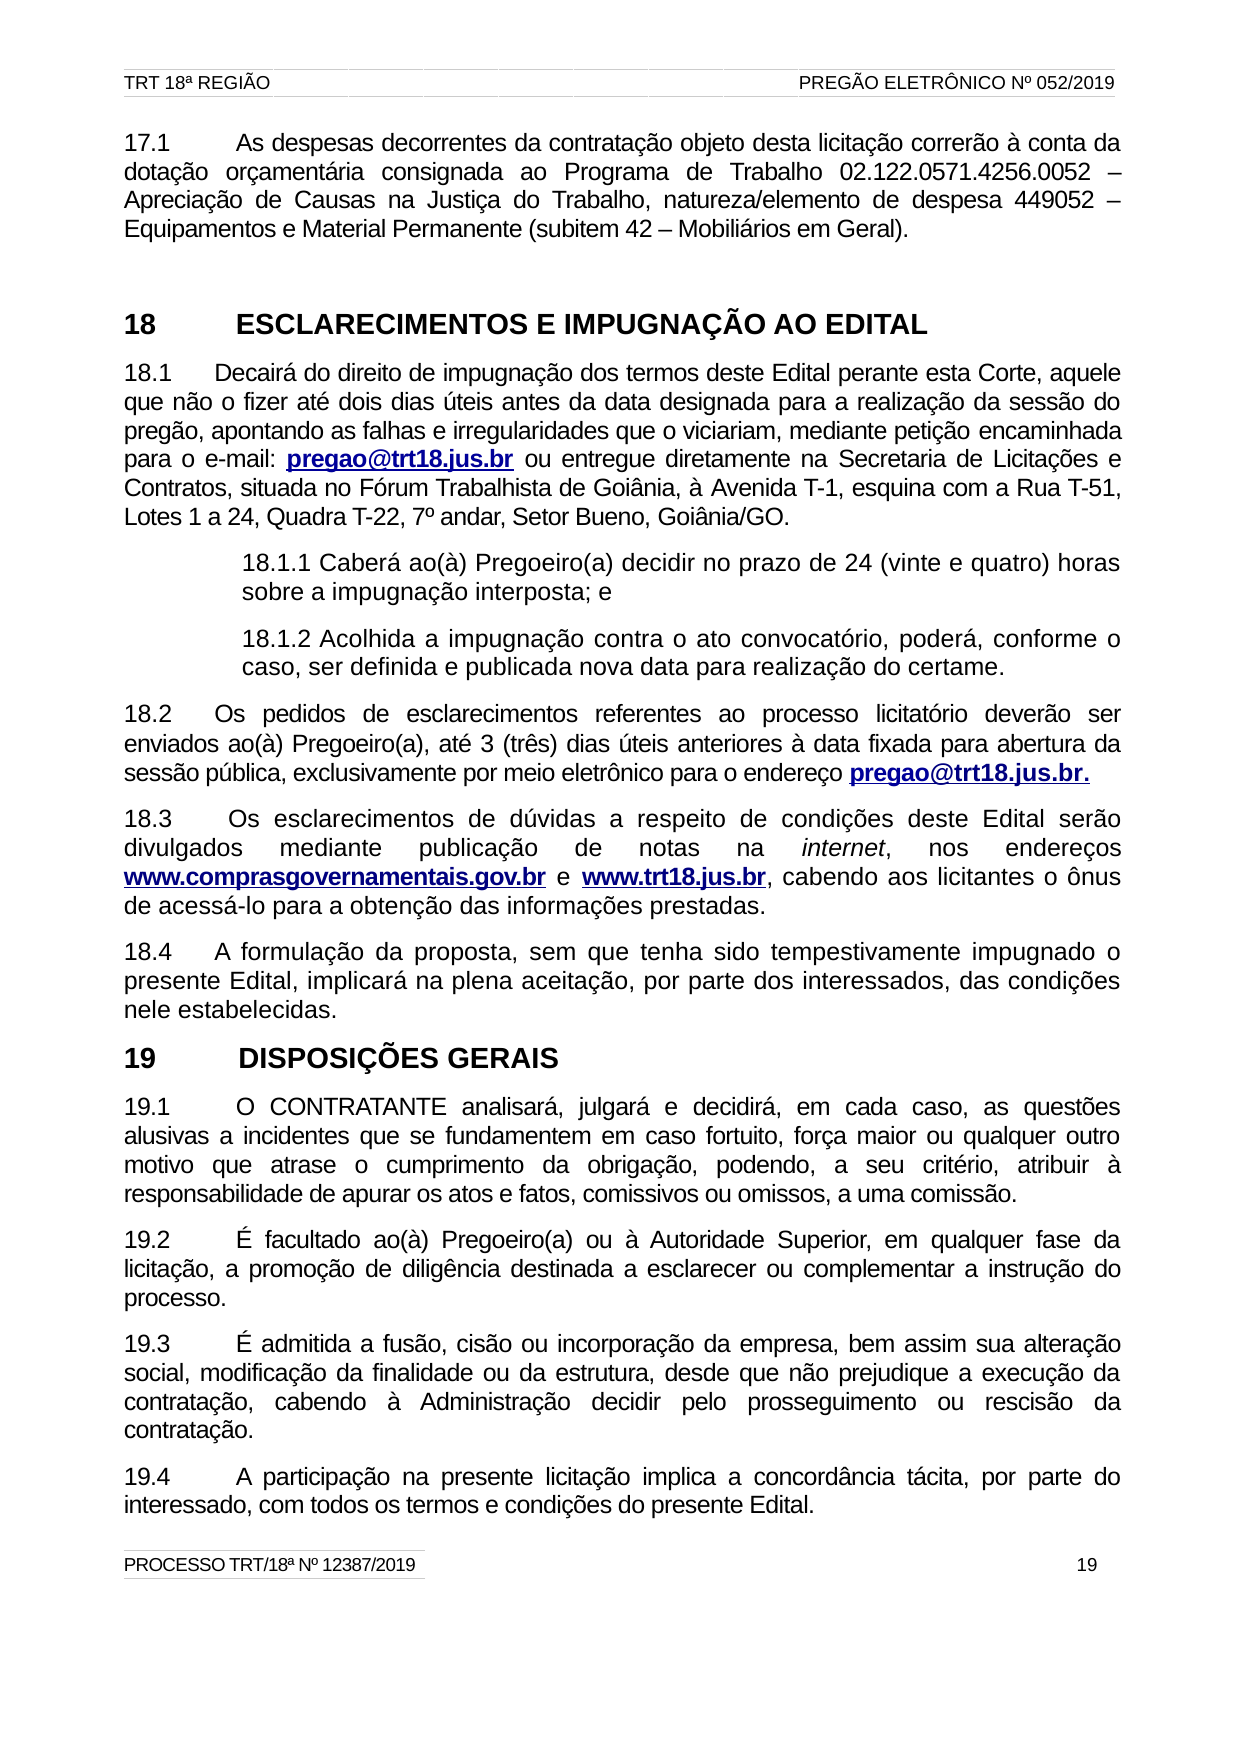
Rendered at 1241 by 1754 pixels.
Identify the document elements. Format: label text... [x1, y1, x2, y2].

text 19.1 O CONTRATANTE analisará, julgará e decidirá, em cada caso, as questões alusivas a incidentes que se fundamentem em caso fortuito, força maior ou qualquer outro motivo que atrase o cumprimento da obrigação, podendo, a seu critério, atribuir à responsabilidade de apurar os atos e fatos, comissivos ou omissos, a uma comissão. [123, 1092, 1122, 1207]
text 18.3 Os esclarecimentos de dúvidas a respeito de condições deste Edital serão divulgados mediante publicação de notas na internet, nos endereços www.comprasgovernamentais.gov.br e www.trt18.jus.br, cabendo aos licitantes o ônus de acessá-lo para a obtenção das informações prestadas. [123, 804, 1122, 919]
text 19.3 É admitida a fusão, cisão ou incorporação da empresa, bem assim sua alteração social, modificação da finalidade ou da estrutura, desde que não prejudique a execução da contratação, cabendo à Administração decidir pelo prosseguimento ou rescisão da contratação. [123, 1329, 1122, 1444]
text 17.1 As despesas decorrentes da contratação objeto desta licitação correrão à conta da dotação orçamentária consignada ao Programa de Trabalho 02.122.0571.4256.0052 – Apreciação de Causas na Justiça do Trabalho, natureza/elemento de despesa 449052 – Equipamentos e Material Permanente (subitem 42 – Mobiliários em Geral). [123, 128, 1122, 243]
text 18.1.1 Caberá ao(à) Pregoeiro(a) decidir no prazo de 24 (vinte e quatro) horas sobre a impugnação interposta; e [242, 548, 1122, 606]
text 19.4 A participação na presente licitação implica a concordância tácita, por parte do interessado, com todos os termos e condições do presente Edital. [123, 1462, 1122, 1519]
text 18.4 A formulação da proposta, sem que tenha sido tempestivamente impugnado o presente Edital, implicará na plena aceitação, por parte dos interessados, das condições nele estabelecidas. [123, 937, 1122, 1023]
text 19 DISPOSIÇÕES GERAIS [123, 1041, 1122, 1074]
text 18.1 Decairá do direito de impugnação dos termos deste Edital perante esta Corte, aquele que não o fizer até dois dias úteis antes da data designada para a realização da sessão do pregão, apontando as falhas e irregularidades que o viciariam, mediante petição encaminhada para o e-mail: pregao@trt18.jus.br ou entregue diretamente na Secretaria de Licitações e Contratos, situada no Fórum Trabalhista de Goiânia, à Avenida T-1, esquina com a Rua T-51, Lotes 1 a 24, Quadra T-22, 7º andar, Setor Bueno, Goiânia/GO. [123, 358, 1122, 531]
text 18.1.2 Acolhida a impugnação contra o ato convocatório, poderá, conforme o caso, ser definida e publicada nova data para realização do certame. [242, 624, 1122, 681]
text 18.2 Os pedidos de esclarecimentos referentes ao processo licitatório deverão ser enviados ao(à) Pregoeiro(a), até 3 (três) dias úteis anteriores à data fixada para abertura da sessão pública, exclusivamente por meio eletrônico para o endereço pregao@trt18.jus.br. [123, 699, 1122, 787]
text 19.2 É facultado ao(à) Pregoeiro(a) ou à Autoridade Superior, em qualquer fase da licitação, a promoção de diligência destinada a esclarecer ou complementar a instrução do processo. [123, 1225, 1122, 1311]
text 18 ESCLARECIMENTOS E IMPUGNAÇÃO AO EDITAL [123, 307, 1122, 341]
